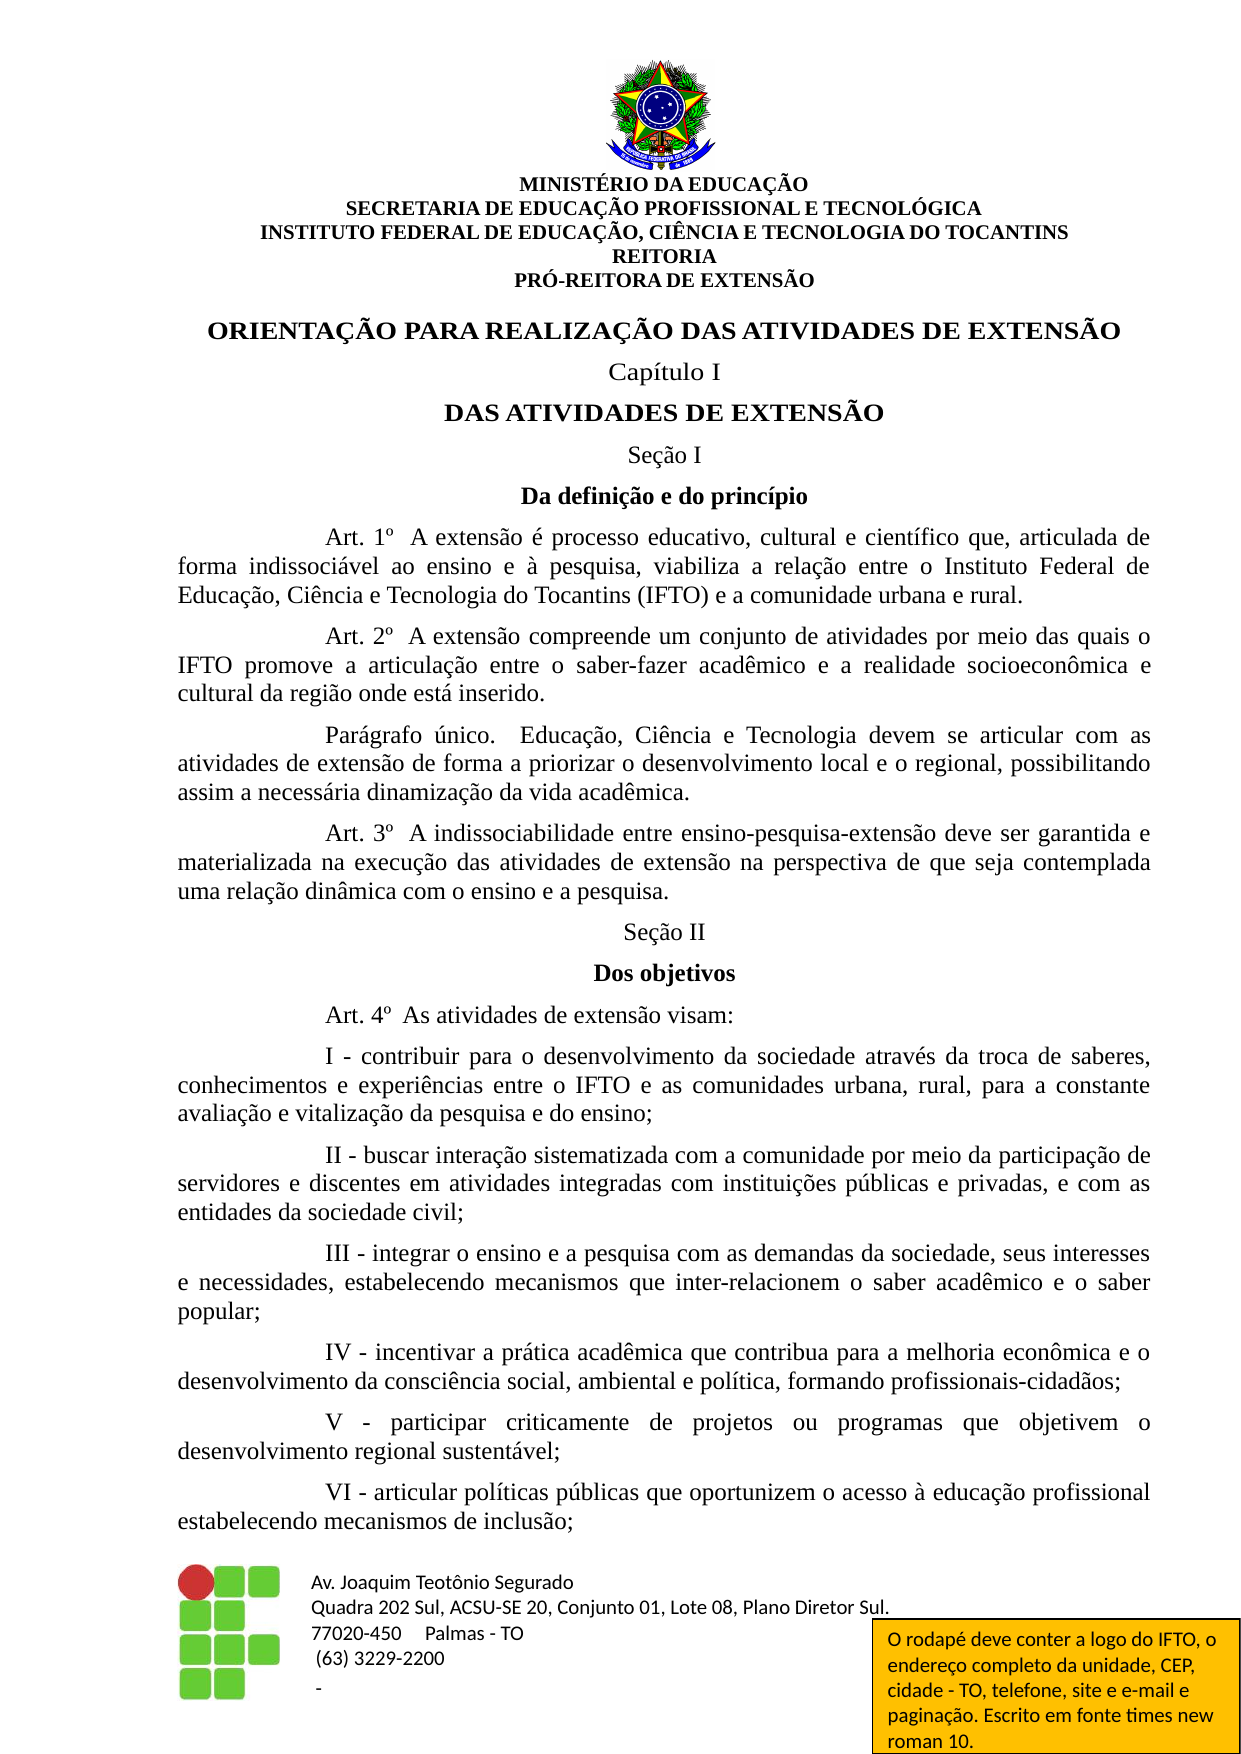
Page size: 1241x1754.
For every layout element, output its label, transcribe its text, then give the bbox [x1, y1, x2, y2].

text IV - incentivar a prática acadêmica que contribua para a melhoria econômica e o desenvolvimento da consciência social, ambiental e política, formando profissionais-cidadãos; [177, 1337, 1152, 1395]
text I - contribuir para o desenvolvimento da sociedade através da troca de saberes, conhecimentos e experiências entre o IFTO e as comunidades urbana, rural, para a constante avaliação e vitalização da pesquisa e do ensino; [177, 1041, 1152, 1127]
text III - integrar o ensino e a pesquisa com as demandas da sociedade, seus interesses e necessidades, estabelecendo mecanismos que inter-relacionem o saber acadêmico e o saber popular; [177, 1238, 1152, 1325]
text II - buscar interação sistematizada com a comunidade por meio da participação de servidores e discentes em atividades integradas com instituições públicas e privadas, e com as entidades da sociedade civil; [177, 1140, 1152, 1226]
text Parágrafo único. Educação, Ciência e Tecnologia devem se articular com as atividades de extensão de forma a priorizar o desenvolvimento local e o regional, possibilitando assim a necessária dinamização da vida acadêmica. [177, 720, 1152, 806]
text Da definição e do princípio [177, 481, 1152, 510]
text Art. 2º A extensão compreende um conjunto de atividades por meio das quais o IFTO promove a articulação entre o saber-fazer acadêmico e a realidade socioeconômica e cultural da região onde está inserido. [177, 621, 1152, 707]
text Capítulo I [177, 357, 1152, 386]
picture [177, 1564, 281, 1701]
text DAS ATIVIDADES DE EXTENSÃO [177, 398, 1152, 427]
text V - participar criticamente de projetos ou programas que objetivem o desenvolvimento regional sustentável; [177, 1407, 1152, 1465]
text VI - articular políticas públicas que oportunizem o acesso à educação profissional estabelecendo mecanismos de inclusão; [177, 1477, 1152, 1535]
text Art. 4º As atividades de extensão visam: [177, 1000, 1152, 1028]
text Art. 1º A extensão é processo educativo, cultural e científico que, articulada de forma indissociável ao ensino e à pesquisa, viabiliza a relação entre o Instituto Federal de Educação, Ciência e Tecnologia do Tocantins (IFTO) e a comunidade urbana e rural. [177, 522, 1152, 608]
text Seção I [177, 440, 1152, 468]
text Dos objetivos [177, 958, 1152, 987]
text ORIENTAÇÃO PARA REALIZAÇÃO DAS ATIVIDADES DE EXTENSÃO [177, 316, 1152, 345]
text Seção II [177, 917, 1152, 946]
text Art. 3º A indissociabilidade entre ensino-pesquisa-extensão deve ser garantida e materializada na execução das atividades de extensão na perspectiva de que seja contemplada uma relação dinâmica com o ensino e a pesquisa. [177, 818, 1152, 905]
